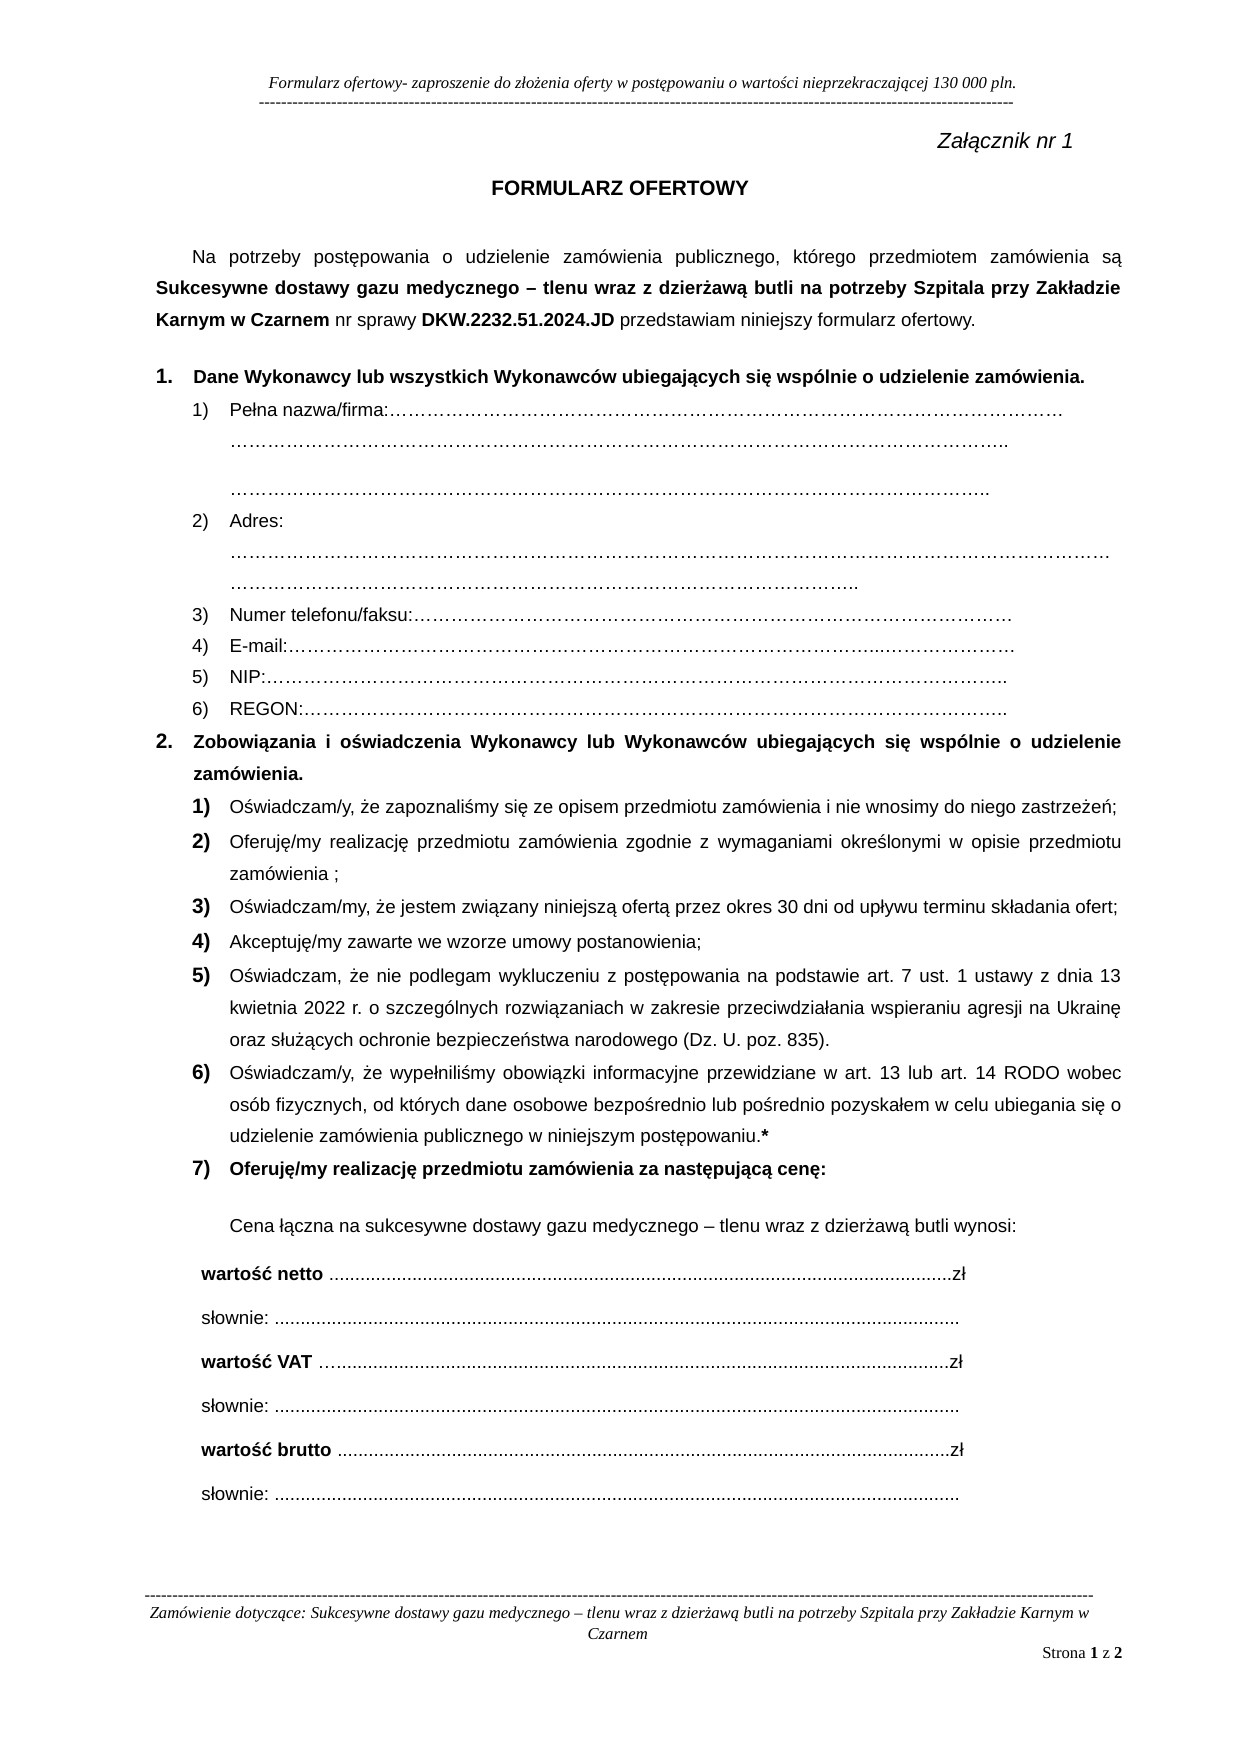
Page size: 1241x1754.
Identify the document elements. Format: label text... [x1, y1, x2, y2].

text słownie: .................................................................................................................................... [118, 1307, 1122, 1328]
list Oferuję/my realizację przedmiotu zamówienia zgodnie z wymaganiami określonymi w opisie przedmiotu zamówienia ; [192, 829, 1122, 884]
list Adres:…………………………………………………………………………………………………………………………………………………………………………………………………………………….. [192, 510, 1122, 594]
list NIP:……………………………………………………………………………………………………….. [192, 667, 1122, 688]
list Pełna nazwa/firma:……………………………………………………………………………………………… [192, 399, 1122, 420]
list Akceptuję/my zawarte we wzorze umowy postanowienia; [192, 929, 1122, 952]
list …………………………………………………………………………………………………………….. [229, 431, 1122, 452]
text Na potrzeby postępowania o udzielenie zamówienia publicznego, którego przedmiotem zamówienia są Sukcesywne dostawy gazu medycznego – tlenu wraz z dzierżawą butli na potrzeby Szpitala przy Zakładzie Karnym w Czarnem nr sprawy DKW.2232.51.2024.JD przedstawiam niniejszy formularz ofertowy. [156, 246, 1122, 330]
list E-mail:…………………………………………………………………………………...………………… [192, 636, 1122, 656]
text wartość netto ........................................................................................................................zł [118, 1264, 1122, 1284]
list REGON:………………………………………………………………………………………………….. [192, 698, 1122, 719]
list Oświadczam/y, że wypełniliśmy obowiązki informacyjne przewidziane w art. 13 lub art. 14 RODO wobec osób fizycznych, od których dane osobowe bezpośrednio lub pośrednio pozyskałem w celu ubiegania się o udzielenie zamówienia publicznego w niniejszym postępowaniu.* [192, 1060, 1122, 1146]
list Dane Wykonawcy lub wszystkich Wykonawców ubiegających się wspólnie o udzielenie zamówienia. [156, 364, 1122, 388]
list Cena łączna na sukcesywne dostawy gazu medycznego – tlenu wraz z dzierżawą butli wynosi: [193, 1216, 1122, 1236]
list Oświadczam/y, że zapoznaliśmy się ze opisem przedmiotu zamówienia i nie wnosimy do niego zastrzeżeń; [192, 794, 1122, 818]
text słownie: .................................................................................................................................... [118, 1395, 1122, 1416]
list Oferuję/my realizację przedmiotu zamówienia za następującą cenę: [192, 1157, 1122, 1180]
text słownie: .................................................................................................................................... [118, 1483, 1122, 1504]
text Załącznik nr 1 [124, 129, 1177, 153]
list Numer telefonu/faksu:…………………………………………………………………………………… [192, 604, 1122, 625]
text FORMULARZ OFERTOWY [118, 177, 1122, 200]
list Oświadczam/my, że jestem związany niniejszą ofertą przez okres 30 dni od upływu terminu składania ofert; [192, 894, 1122, 918]
list Oświadczam, że nie podlegam wykluczeniu z postępowania na podstawie art. 7 ust. 1 ustawy z dnia 13 kwietnia 2022 r. o szczególnych rozwiązaniach w zakresie przeciwdziałania wspieraniu agresji na Ukrainę oraz służących ochronie bezpieczeństwa narodowego (Dz. U. poz. 835). [192, 964, 1122, 1050]
text wartość brutto ......................................................................................................................zł [118, 1439, 1122, 1460]
list ………………………………………………………………………………………………………….. [192, 479, 1122, 500]
text wartość VAT …......................................................................................................................zł [118, 1351, 1122, 1372]
list Zobowiązania i oświadczenia Wykonawcy lub Wykonawców ubiegających się wspólnie o udzielenie zamówienia. [156, 729, 1122, 784]
